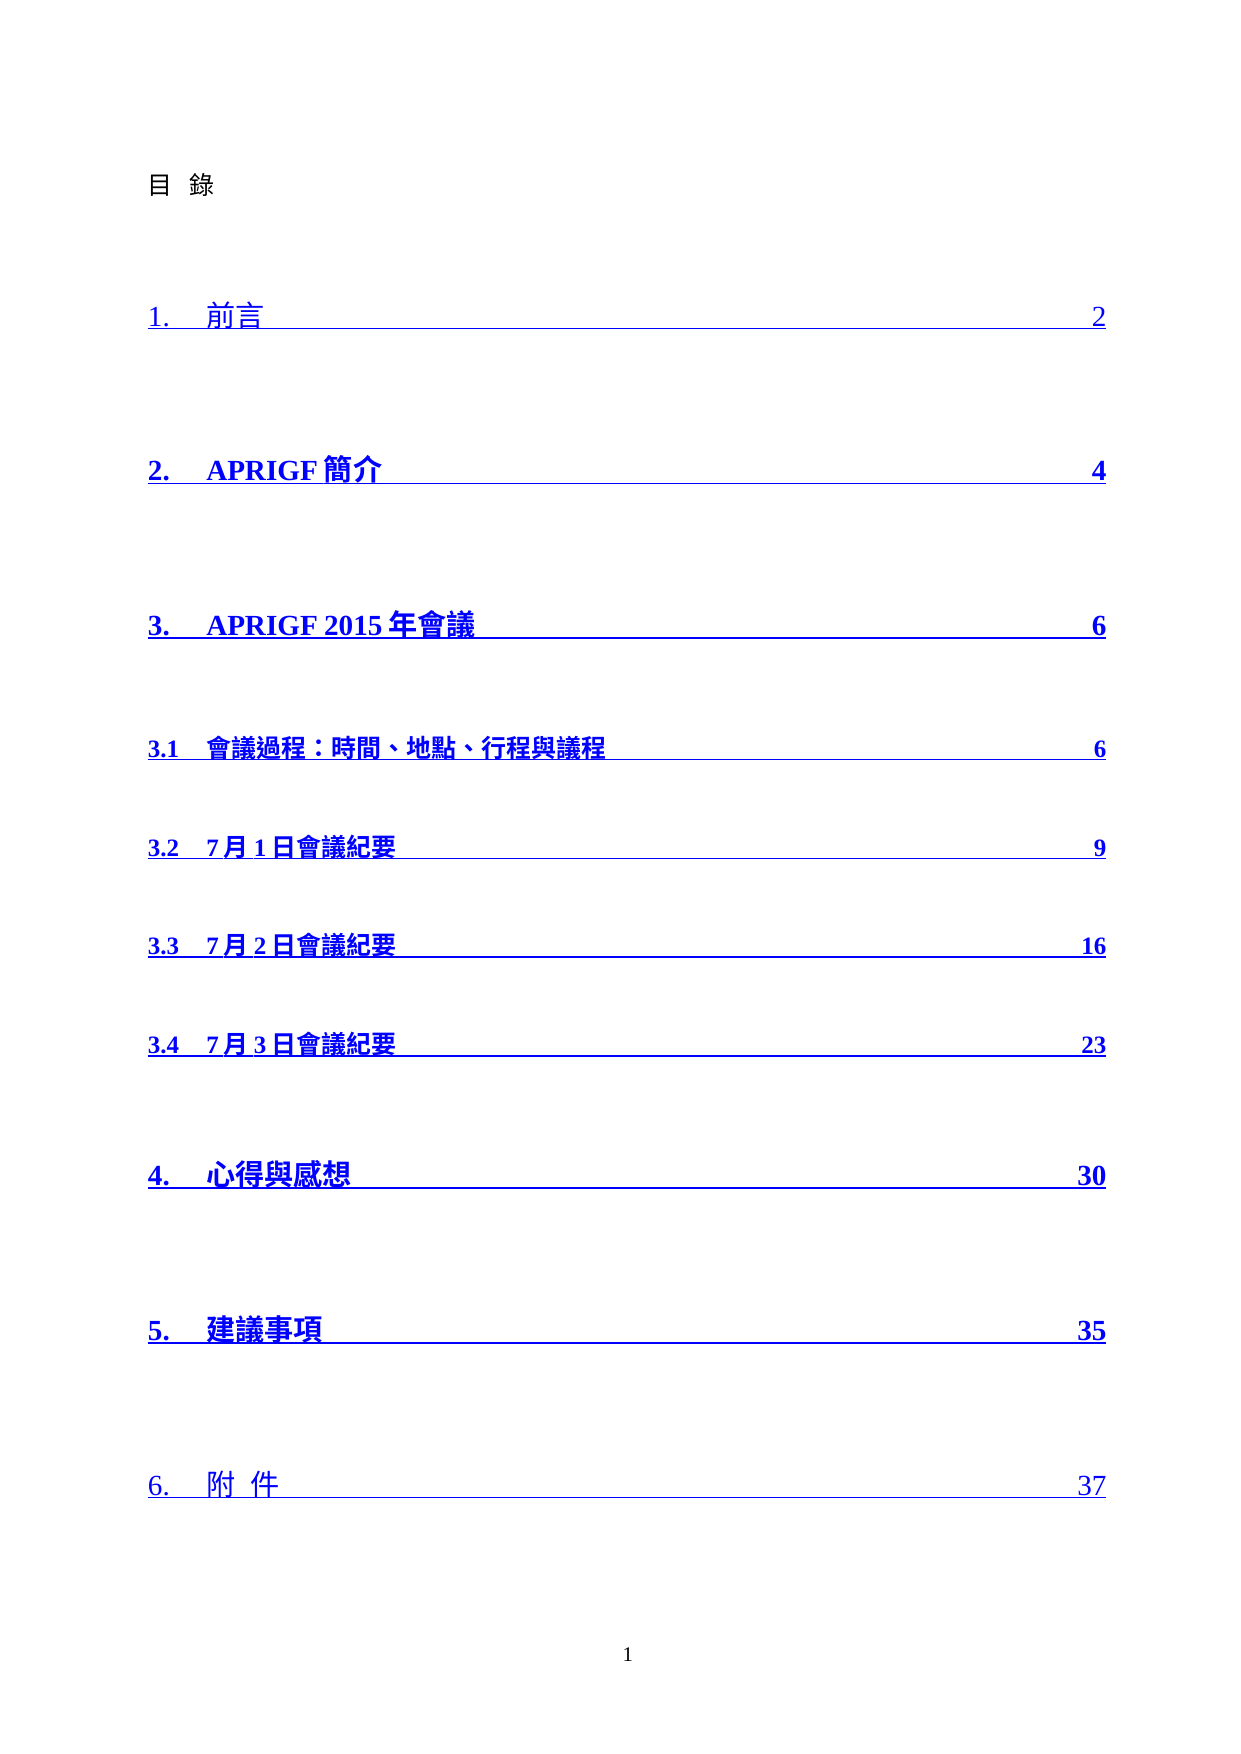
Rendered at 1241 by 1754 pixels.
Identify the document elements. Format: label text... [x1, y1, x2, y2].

text 4. 心得與感想 30 [148, 1135, 1107, 1210]
text 目 錄 [148, 164, 1107, 202]
text 2. APrIGF簡介 4 [148, 431, 1107, 506]
text 3.1 會議過程：時間、地點、行程與議程 6 [148, 728, 1107, 765]
text 3.2 7月1日會議紀要 9 [148, 826, 1107, 864]
text 3.4 7月3日會議紀要 23 [148, 1024, 1107, 1061]
text 3.3 7月2日會議紀要 16 [148, 925, 1107, 963]
text 3. APrIGF 2015年會議 6 [148, 585, 1107, 660]
text 1. 前言 2 [148, 276, 1107, 351]
text 6. 附 件 37 [148, 1445, 1107, 1520]
text 5. 建議事項 35 [148, 1290, 1107, 1365]
